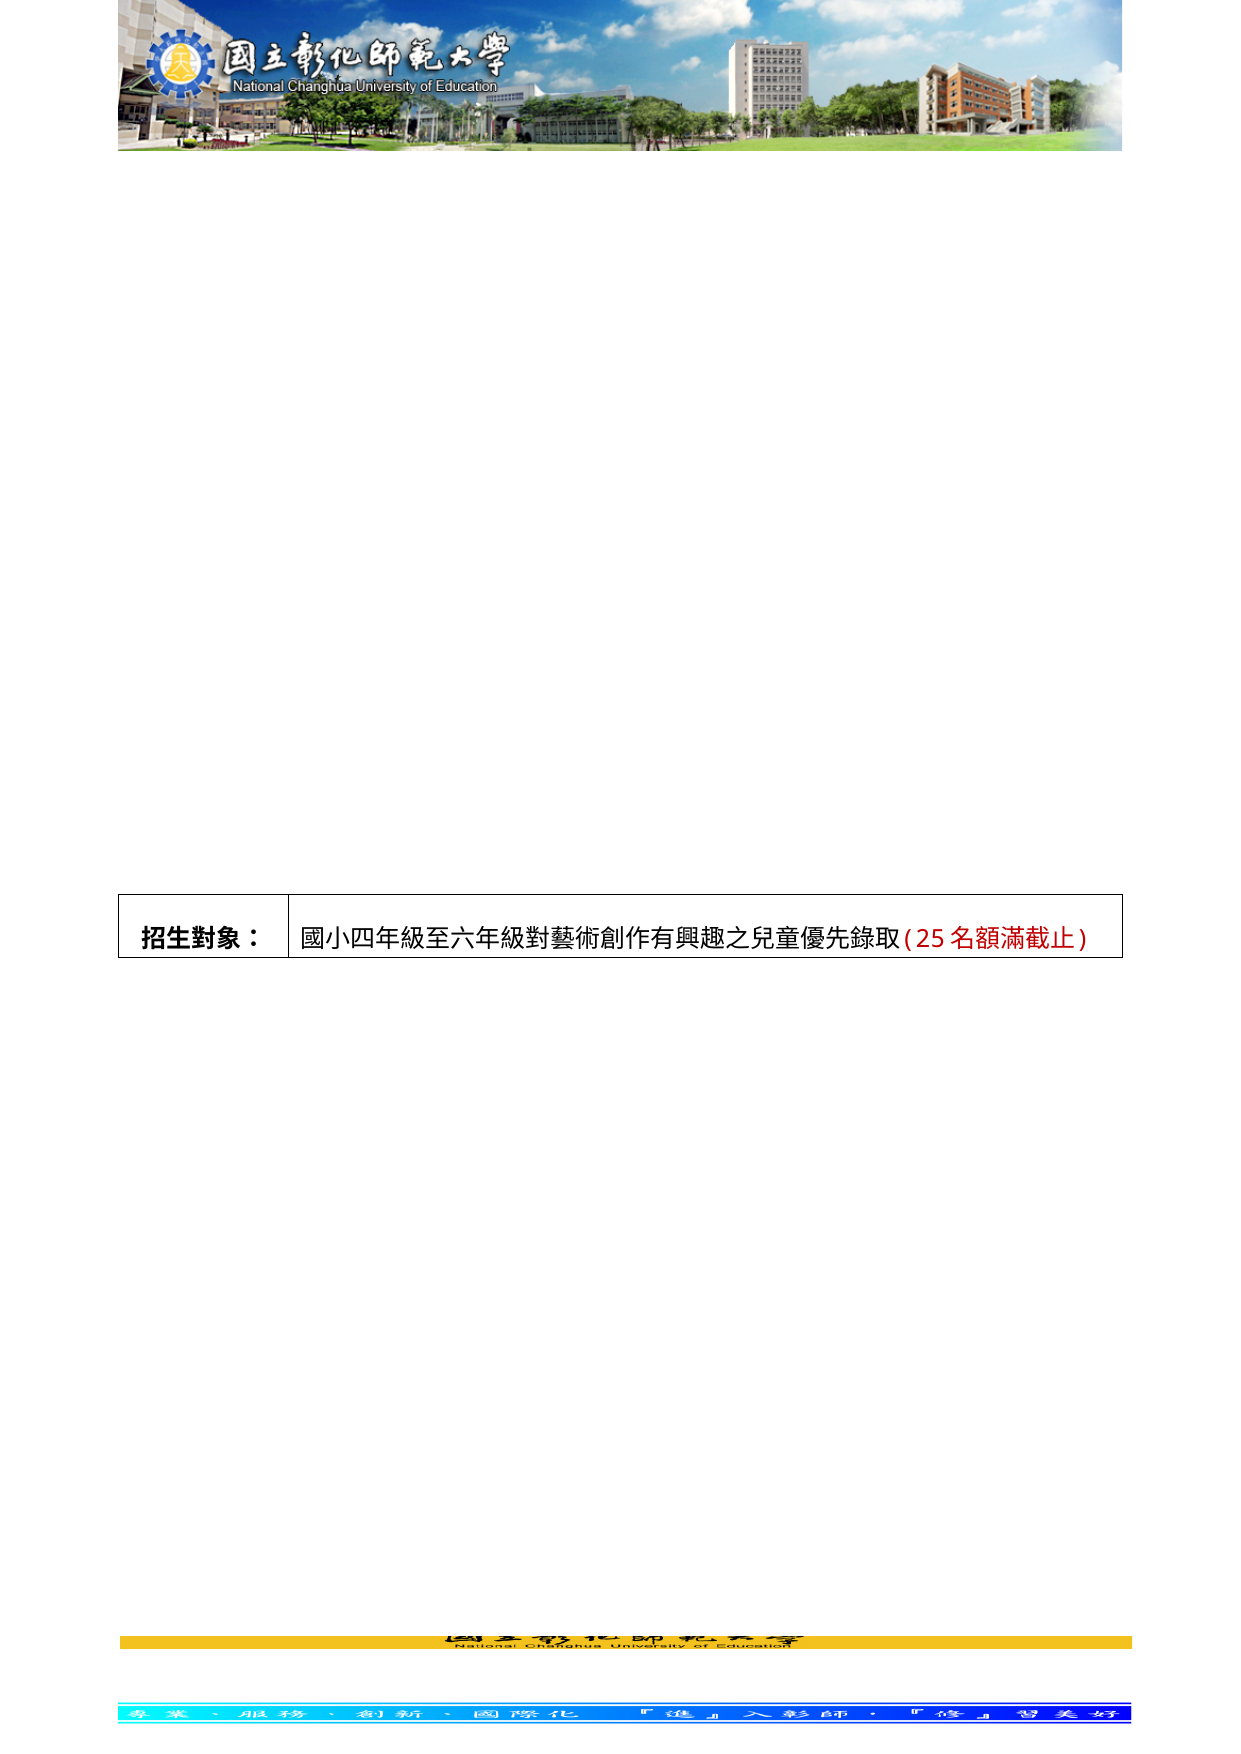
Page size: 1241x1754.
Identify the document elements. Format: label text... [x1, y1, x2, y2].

table_cell 招生對象： [119, 895, 288, 957]
table_cell 國小四年級至六年級對藝術創作有興趣之兒童優先錄取(25名額滿截止) [289, 895, 1122, 957]
